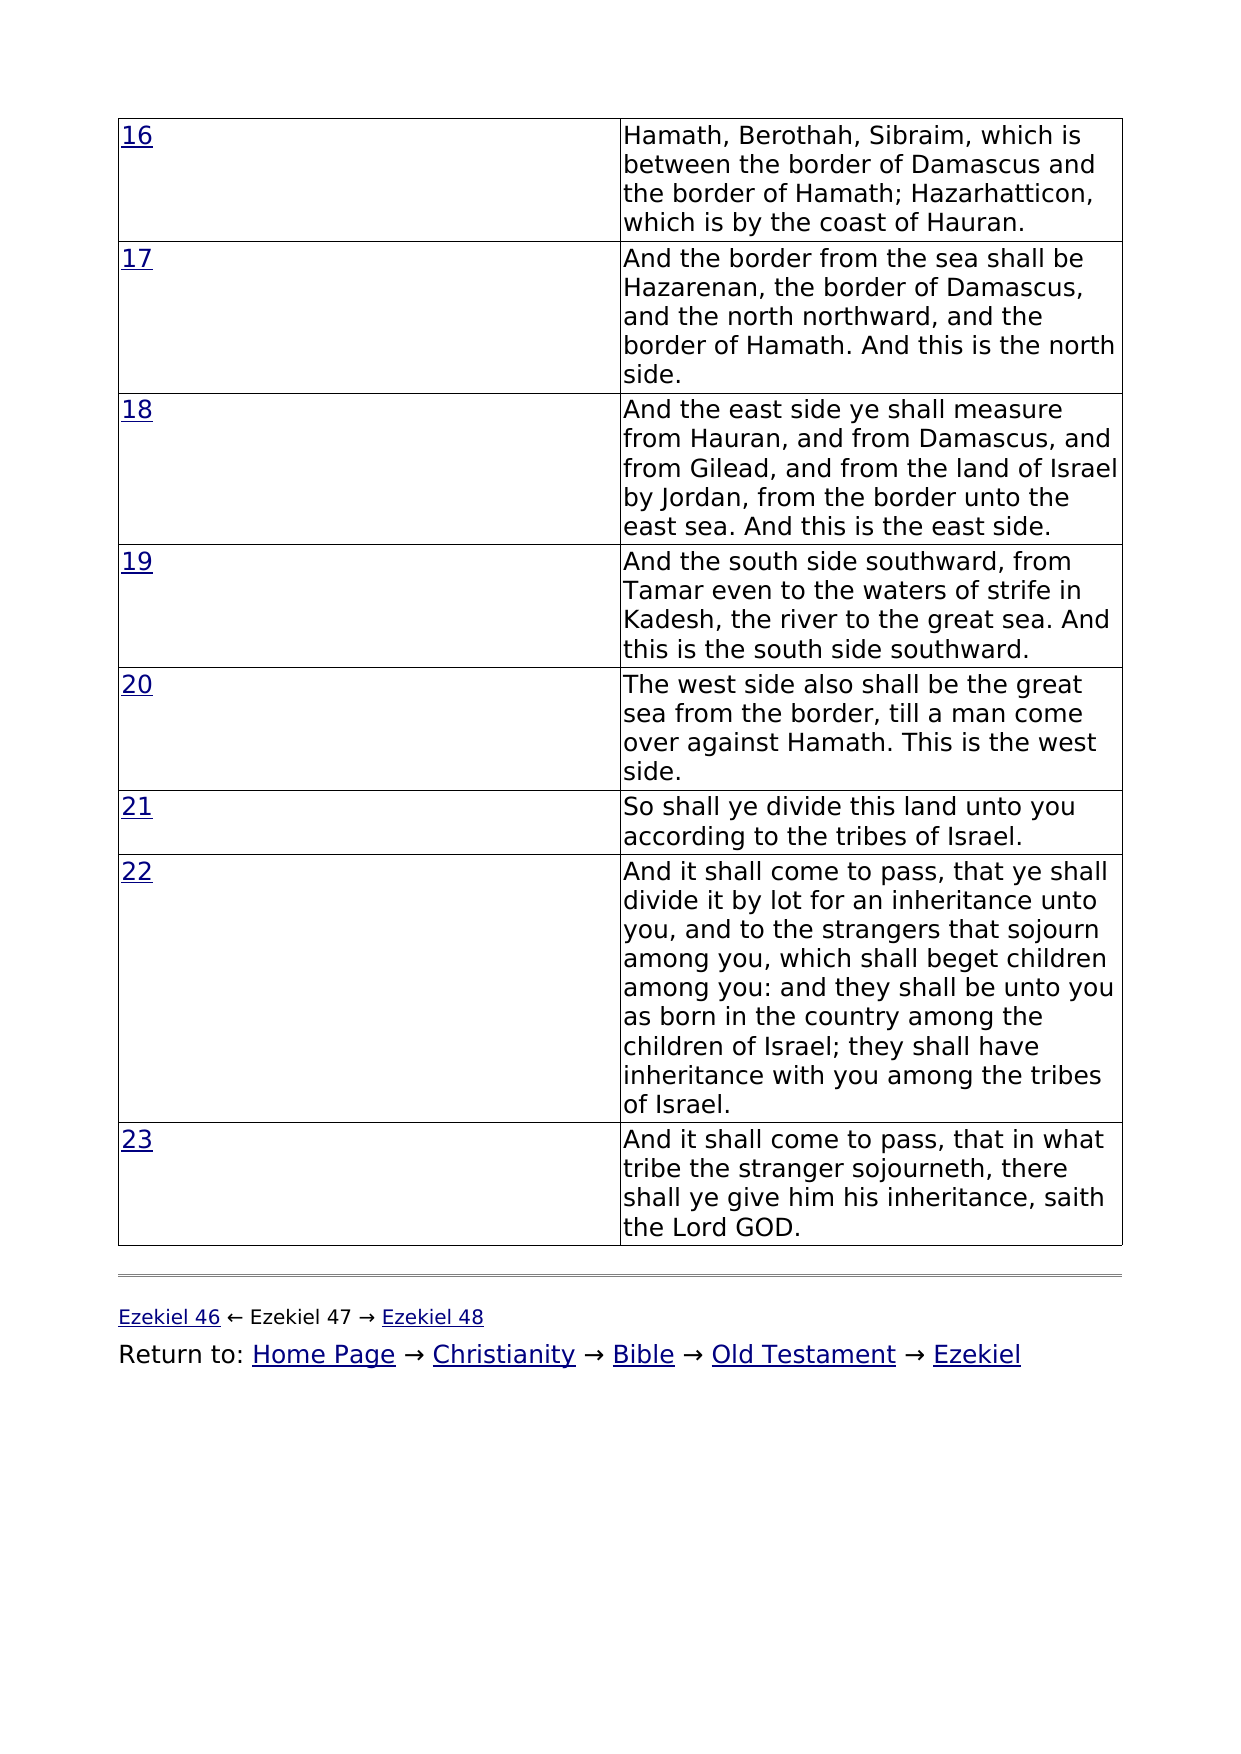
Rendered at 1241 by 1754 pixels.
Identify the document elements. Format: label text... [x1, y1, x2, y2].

table_cell 23 [119, 1123, 620, 1245]
table_cell And the south side southward, from Tamar even to the waters of strife in Kadesh, the river to the great sea. And this is the south side southward. [621, 545, 1122, 667]
table_cell And the east side ye shall measure from Hauran, and from Damascus, and from Gilead, and from the land of Israel by Jordan, from the border unto the east sea. And this is the east side. [621, 394, 1122, 544]
table_cell And it shall come to pass, that in what tribe the stranger sojourneth, there shall ye give him his inheritance, saith the Lord GOD. [621, 1123, 1122, 1245]
table_cell 17 [119, 242, 620, 392]
table_cell 18 [119, 394, 620, 544]
table_cell 19 [119, 545, 620, 667]
text Return to: Home Page → Christianity → Bible → Old Testament → Ezekiel [118, 1340, 1122, 1369]
table_cell Hamath, Berothah, Sibraim, which is between the border of Damascus and the border of Hamath; Hazarhatticon, which is by the coast of Hauran. [621, 119, 1122, 241]
table_cell 20 [119, 668, 620, 789]
table_cell 16 [119, 119, 620, 241]
table_cell And it shall come to pass, that ye shall divide it by lot for an inheritance unto you, and to the strangers that sojourn among you, which shall beget children among you: and they shall be unto you as born in the country among the children of Israel; they shall have inheritance with you among the tribes of Israel. [621, 855, 1122, 1122]
table_cell The west side also shall be the great sea from the border, till a man come over against Hamath. This is the west side. [621, 668, 1122, 789]
table_cell So shall ye divide this land unto you according to the tribes of Israel. [621, 791, 1122, 854]
text Ezekiel 46 ← Ezekiel 47 → Ezekiel 48 [118, 1306, 1122, 1340]
table_cell 22 [119, 855, 620, 1122]
table_cell And the border from the sea shall be Hazarenan, the border of Damascus, and the north northward, and the border of Hamath. And this is the north side. [621, 242, 1122, 392]
table_cell 21 [119, 791, 620, 854]
